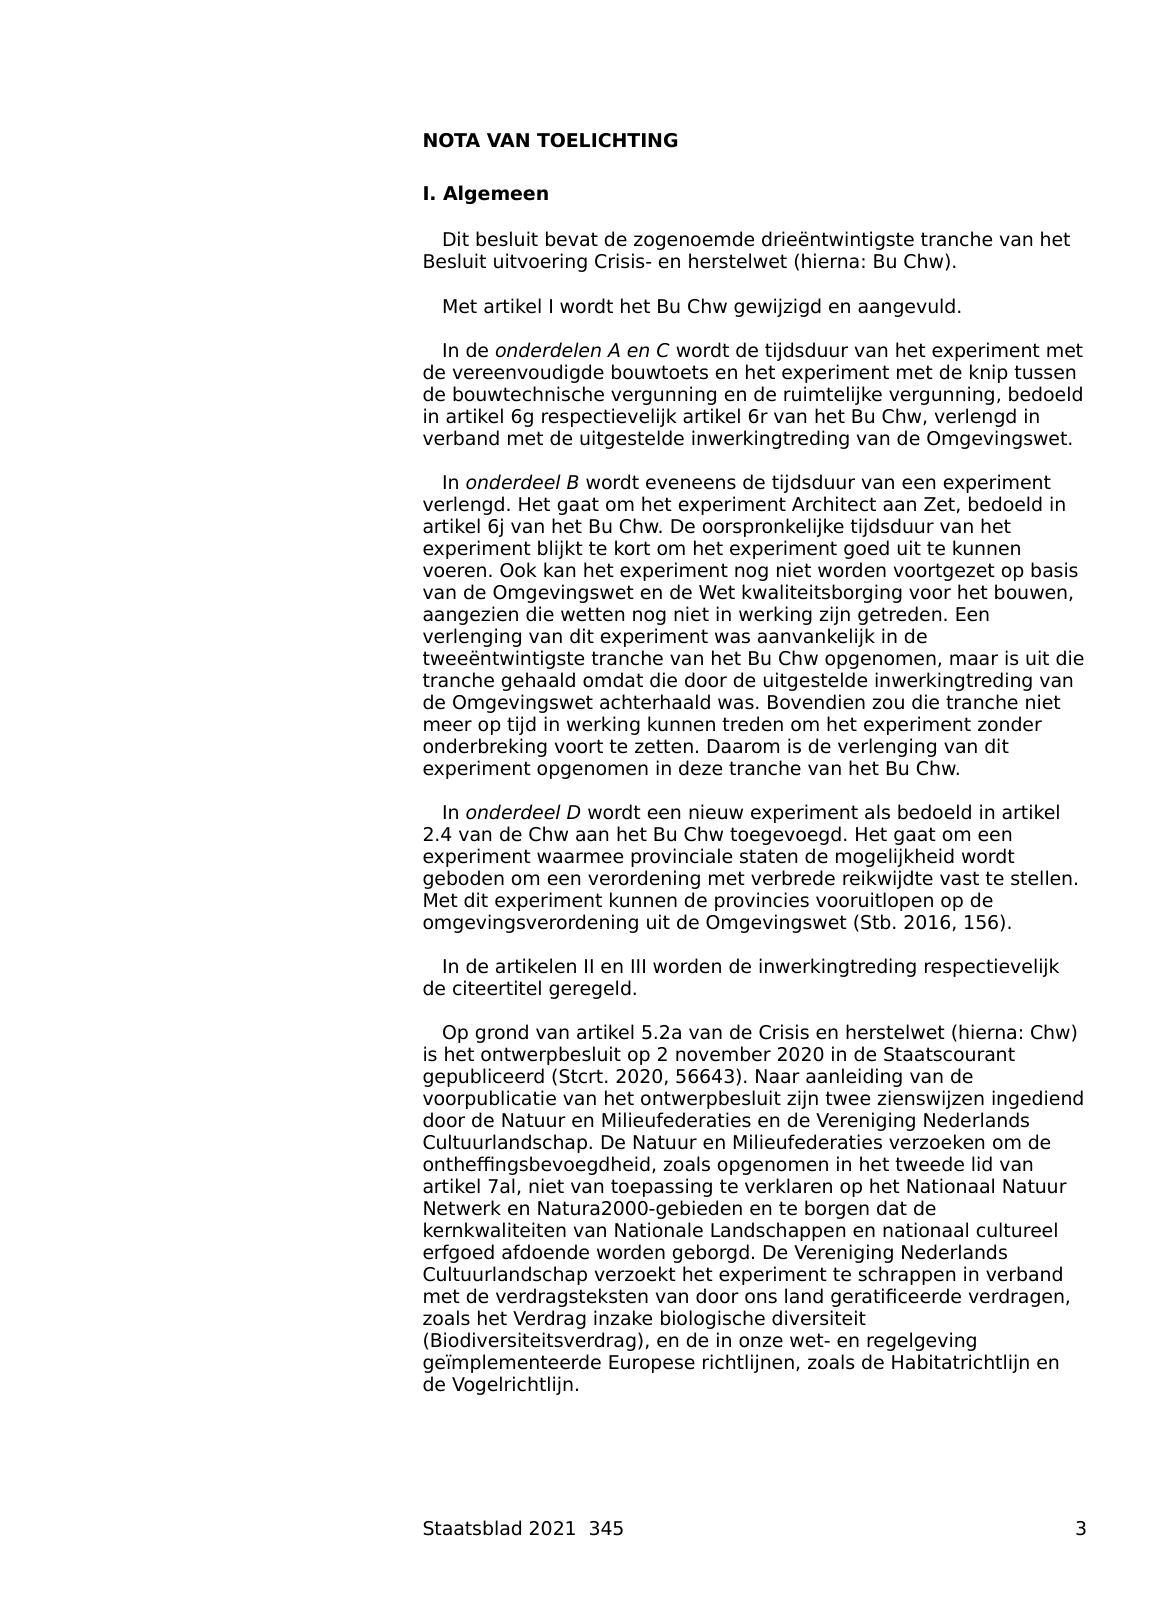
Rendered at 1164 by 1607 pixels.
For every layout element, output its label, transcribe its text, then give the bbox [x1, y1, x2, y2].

subtitle I. Algemeen [422, 182, 1087, 204]
text Op grond van artikel 5.2a van de Crisis en herstelwet (hierna: Chw) is het ontwerpbesluit op 2 november 2020 in de Staatscourant gepubliceerd (Stcrt. 2020, 56643). Naar aanleiding van de voorpublicatie van het ontwerpbesluit zijn twee zienswijzen ingediend door de Natuur en Milieufederaties en de Vereniging Nederlands Cultuurlandschap. De Natuur en Milieufederaties verzoeken om de ontheffingsbevoegdheid, zoals opgenomen in het tweede lid van artikel 7al, niet van toepassing te verklaren op het Nationaal Natuur Netwerk en Natura2000-gebieden en te borgen dat de kernkwaliteiten van Nationale Landschappen en nationaal cultureel erfgoed afdoende worden geborgd. De Vereniging Nederlands Cultuurlandschap verzoekt het experiment te schrappen in verband met de verdragsteksten van door ons land geratificeerde verdragen, zoals het Verdrag inzake biologische diversiteit (Biodiversiteitsverdrag), en de in onze wet- en regelgeving geïmplementeerde Europese richtlijnen, zoals de Habitatrichtlijn en de Vogelrichtlijn. [422, 1022, 1087, 1396]
text Met artikel I wordt het Bu Chw gewijzigd en aangevuld. [422, 296, 1087, 317]
text In onderdeel D wordt een nieuw experiment als bedoeld in artikel 2.4 van de Chw aan het Bu Chw toegevoegd. Het gaat om een experiment waarmee provinciale staten de mogelijkheid wordt geboden om een verordening met verbrede reikwijdte vast te stellen. Met dit experiment kunnen de provincies vooruitlopen op de omgevingsverordening uit de Omgevingswet (Stb. 2016, 156). [422, 802, 1087, 933]
text In de artikelen II en III worden de inwerkingtreding respectievelijk de citeertitel geregeld. [422, 956, 1087, 1000]
subtitle NOTA VAN TOELICHTING [422, 130, 1087, 152]
text In onderdeel B wordt eveneens de tijdsduur van een experiment verlengd. Het gaat om het experiment Architect aan Zet, bedoeld in artikel 6j van het Bu Chw. De oorspronkelijke tijdsduur van het experiment blijkt te kort om het experiment goed uit te kunnen voeren. Ook kan het experiment nog niet worden voortgezet op basis van de Omgevingswet en de Wet kwaliteitsborging voor het bouwen, aangezien die wetten nog niet in werking zijn getreden. Een verlenging van dit experiment was aanvankelijk in de tweeëntwintigste tranche van het Bu Chw opgenomen, maar is uit die tranche gehaald omdat die door de uitgestelde inwerkingtreding van de Omgevingswet achterhaald was. Bovendien zou die tranche niet meer op tijd in werking kunnen treden om het experiment zonder onderbreking voort te zetten. Daarom is de verlenging van dit experiment opgenomen in deze tranche van het Bu Chw. [422, 472, 1087, 779]
text In de onderdelen A en C wordt de tijdsduur van het experiment met de vereenvoudigde bouwtoets en het experiment met de knip tussen de bouwtechnische vergunning en de ruimtelijke vergunning, bedoeld in artikel 6g respectievelijk artikel 6r van het Bu Chw, verlengd in verband met de uitgestelde inwerkingtreding van de Omgevingswet. [422, 340, 1087, 449]
text Dit besluit bevat de zogenoemde drieëntwintigste tranche van het Besluit uitvoering Crisis- en herstelwet (hierna: Bu Chw). [422, 229, 1087, 273]
